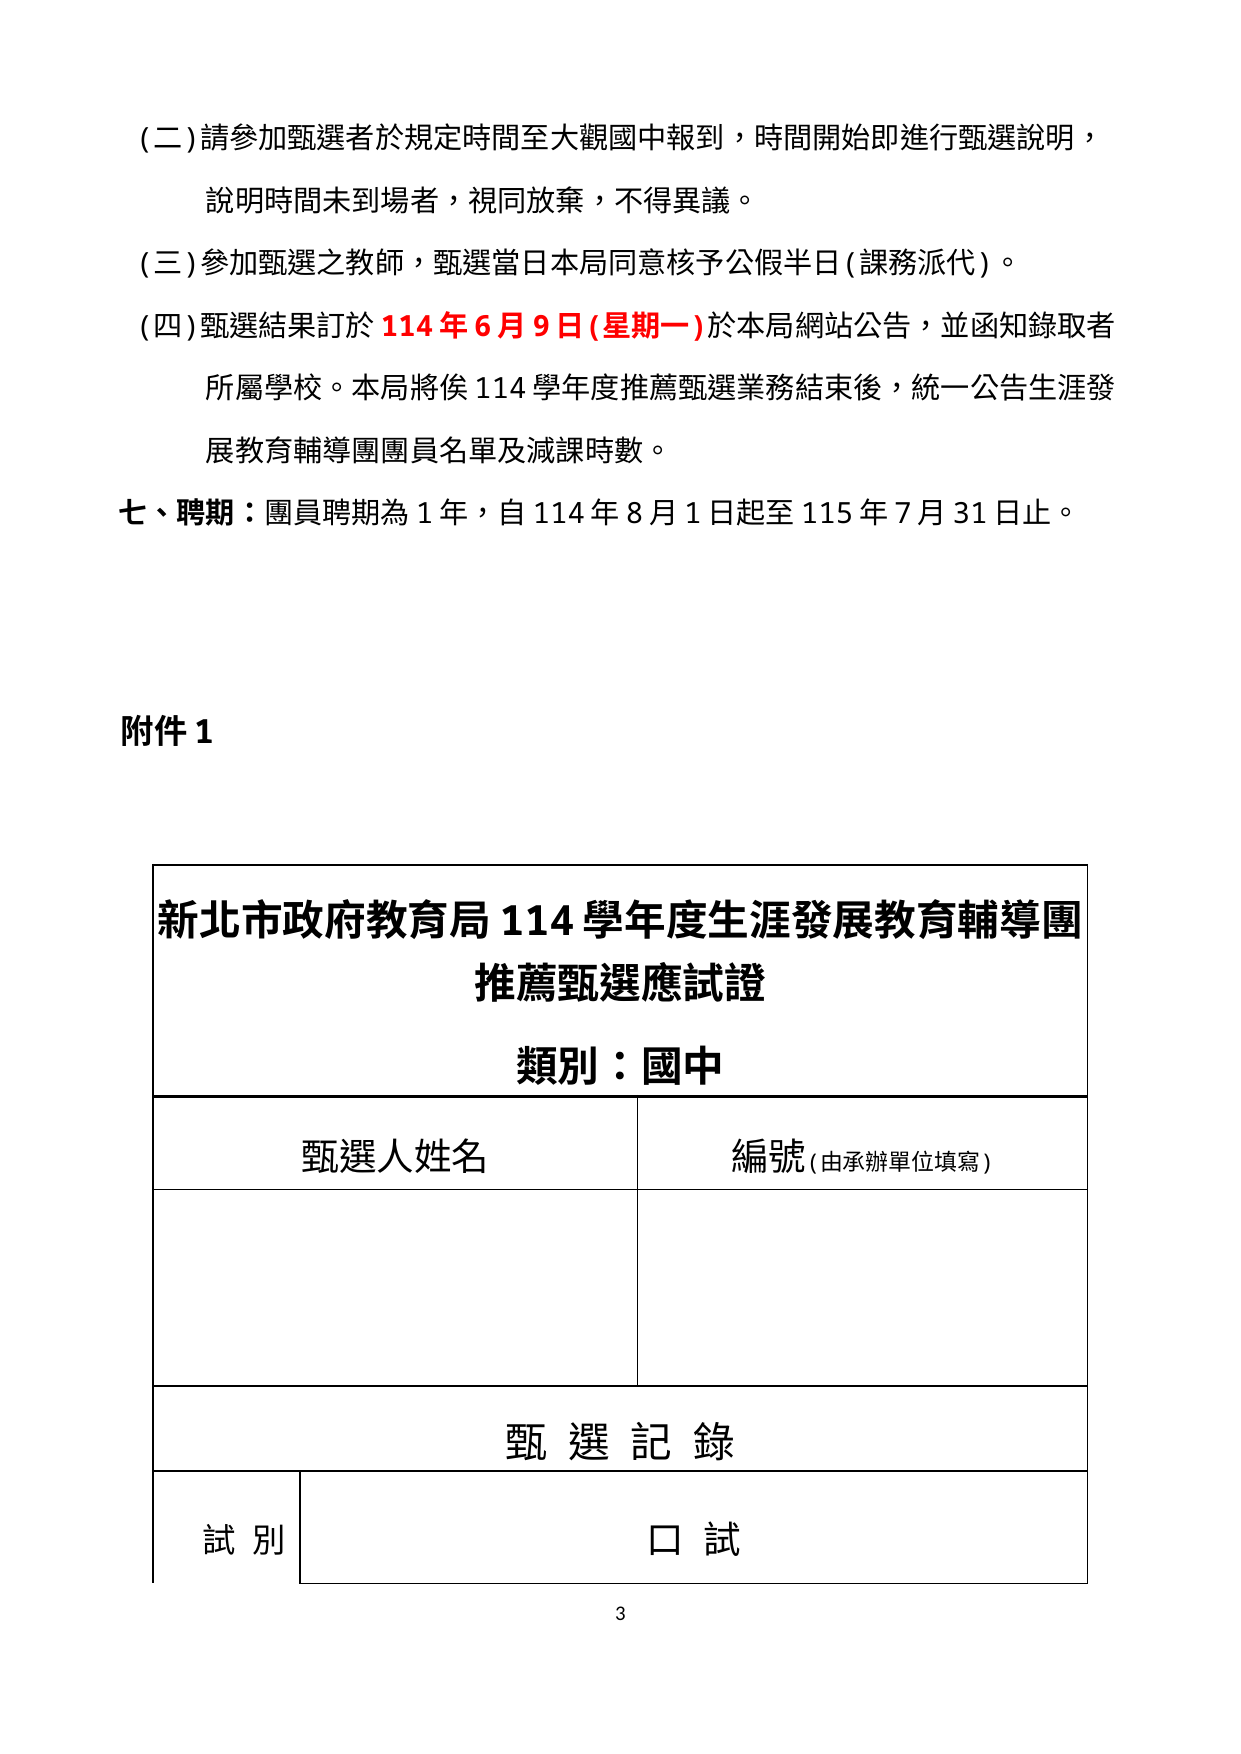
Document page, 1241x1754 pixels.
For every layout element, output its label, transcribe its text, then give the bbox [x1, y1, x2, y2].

table_cell 甄選人姓名 [154, 1098, 637, 1188]
text (四)甄選結果訂於114年6月9日(星期一)於本局網站公告，並函知錄取者 [118, 282, 1122, 344]
table_cell [154, 1190, 637, 1385]
text (三)參加甄選之教師，甄選當日本局同意核予公假半日(課務派代)。 [118, 219, 1122, 282]
table_cell 試 別 [154, 1472, 299, 1583]
table_cell 口 試 [301, 1472, 1087, 1583]
text 七、聘期：團員聘期為1年，自114年8月1日起至115年7月31日止。 [118, 469, 1122, 532]
text 說明時間未到場者，視同放棄，不得異議。 [118, 157, 1122, 219]
text (二)請參加甄選者於規定時間至大觀國中報到，時間開始即進行甄選說明， [118, 94, 1122, 157]
text 展教育輔導團團員名單及減課時數。 [118, 407, 1122, 469]
text 所屬學校。本局將俟114學年度推薦甄選業務結束後，統一公告生涯發 [118, 344, 1122, 407]
table_cell [638, 1190, 1087, 1385]
table_cell 甄 選 記 錄 [154, 1387, 1087, 1470]
table_cell 編號(由承辦單位填寫) [638, 1098, 1087, 1188]
text 附件1 [121, 687, 1122, 750]
table_header 新北市政府教育局114學年度生涯發展教育輔導團推薦甄選應試證 類別：國中 [154, 866, 1087, 1095]
